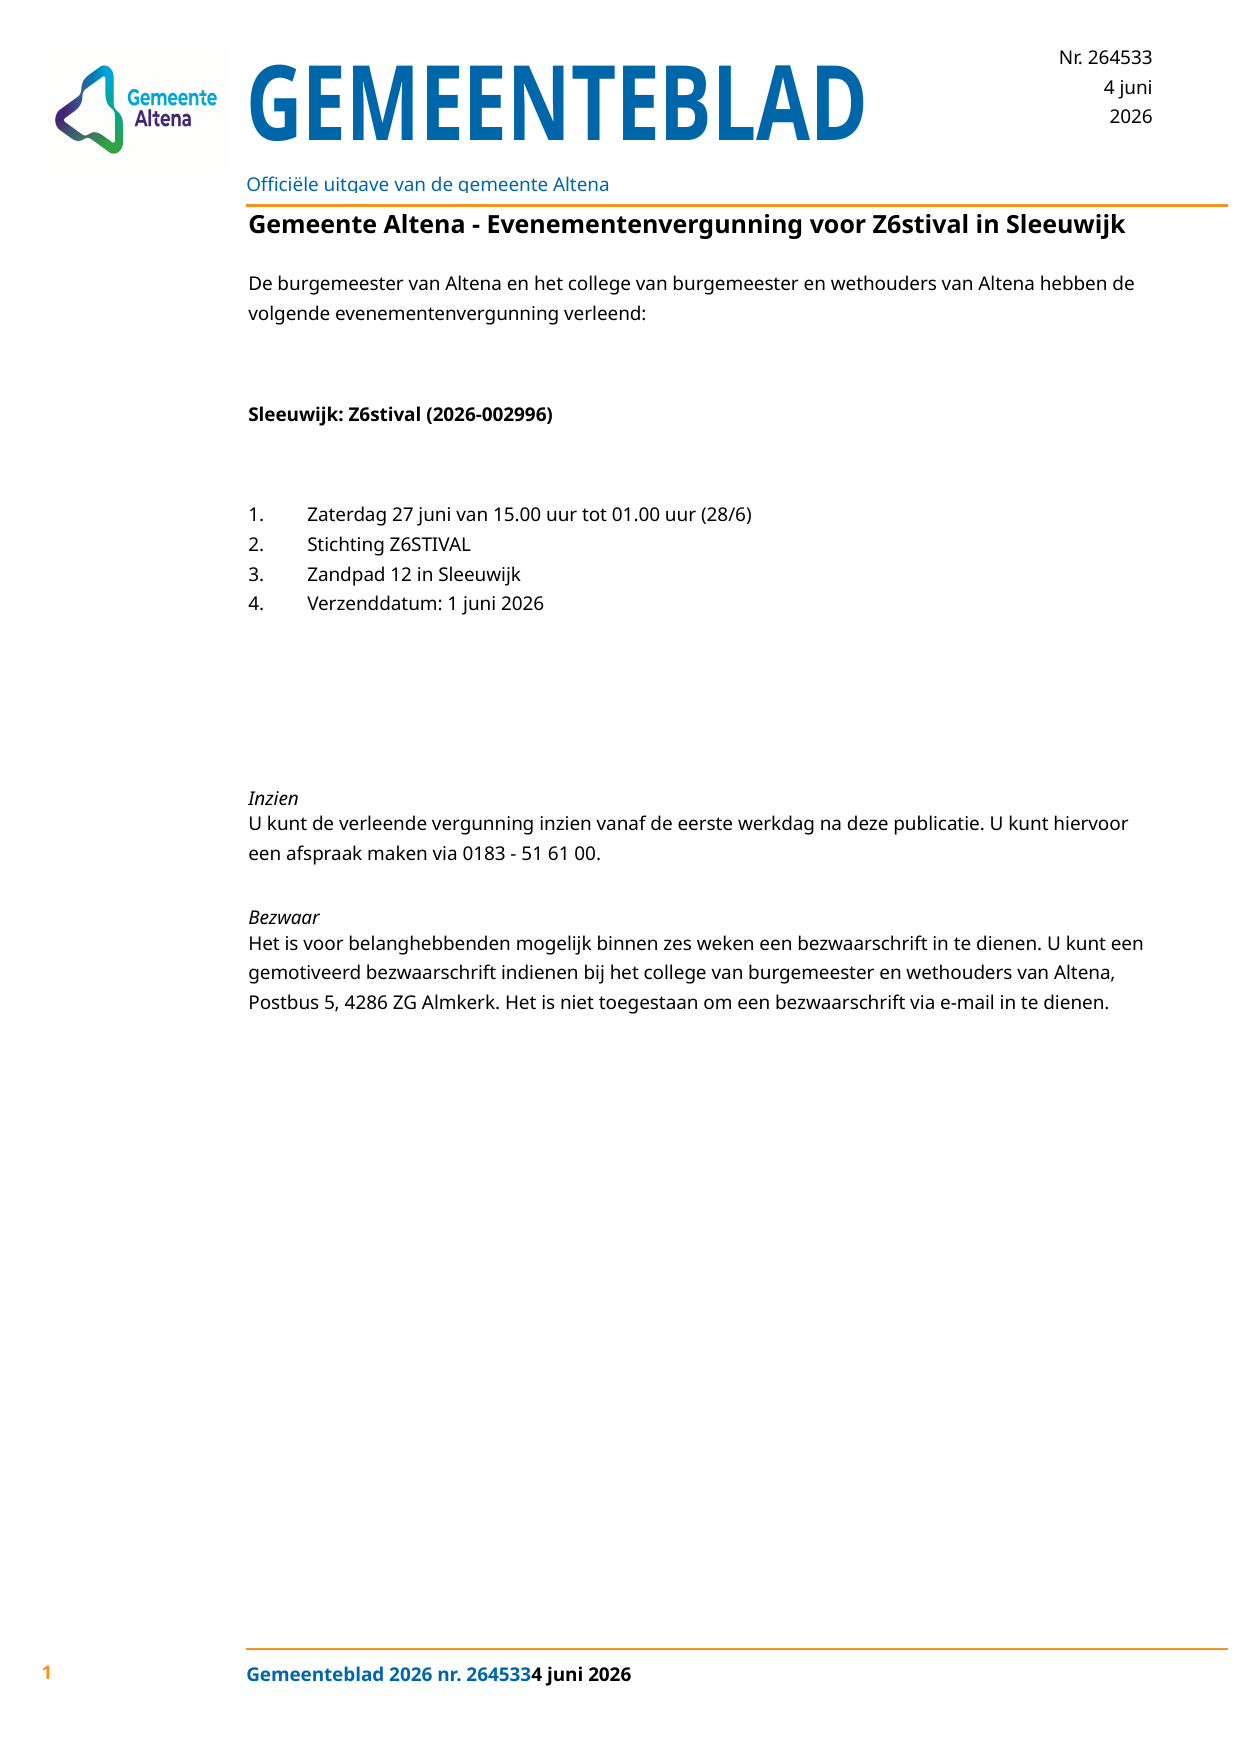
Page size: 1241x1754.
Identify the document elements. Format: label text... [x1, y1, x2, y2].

text Het is voor belanghebbenden mogelijk binnen zes weken een bezwaarschrift in te dienen. U kunt een gemotiveerd bezwaarschrift indienen bij het college van burgemeester en wethouders van Altena, Postbus 5, 4286 ZG Almkerk. Het is niet toegestaan om een bezwaarschrift via e-mail in te dienen. [248, 930, 1152, 1014]
list Stichting Z6STIVAL [248, 531, 1152, 557]
text U kunt de verleende vergunning inzien vanaf de eerste werkdag na deze publicatie. U kunt hiervoor een afspraak maken via 0183 - 51 61 00. [248, 810, 1152, 866]
list Zaterdag 27 juni van 15.00 uur tot 01.00 uur (28/6) [248, 502, 1152, 527]
text Sleeuwijk: Z6stival (2026-002996) [248, 401, 1152, 426]
text Inzien [248, 785, 1152, 810]
text Bezwaar [248, 904, 1152, 930]
list Zandpad 12 in Sleeuwijk [248, 561, 1152, 586]
text Gemeente Altena - Evenementenvergunning voor Z6stival in Sleeuwijk [248, 207, 1152, 241]
text De burgemeester van Altena en het college van burgemeester en wethouders van Altena hebben de volgende evenementenvergunning verleend: [248, 270, 1152, 326]
picture [41, 47, 231, 172]
list Verzenddatum: 1 juni 2026 [248, 590, 1152, 616]
